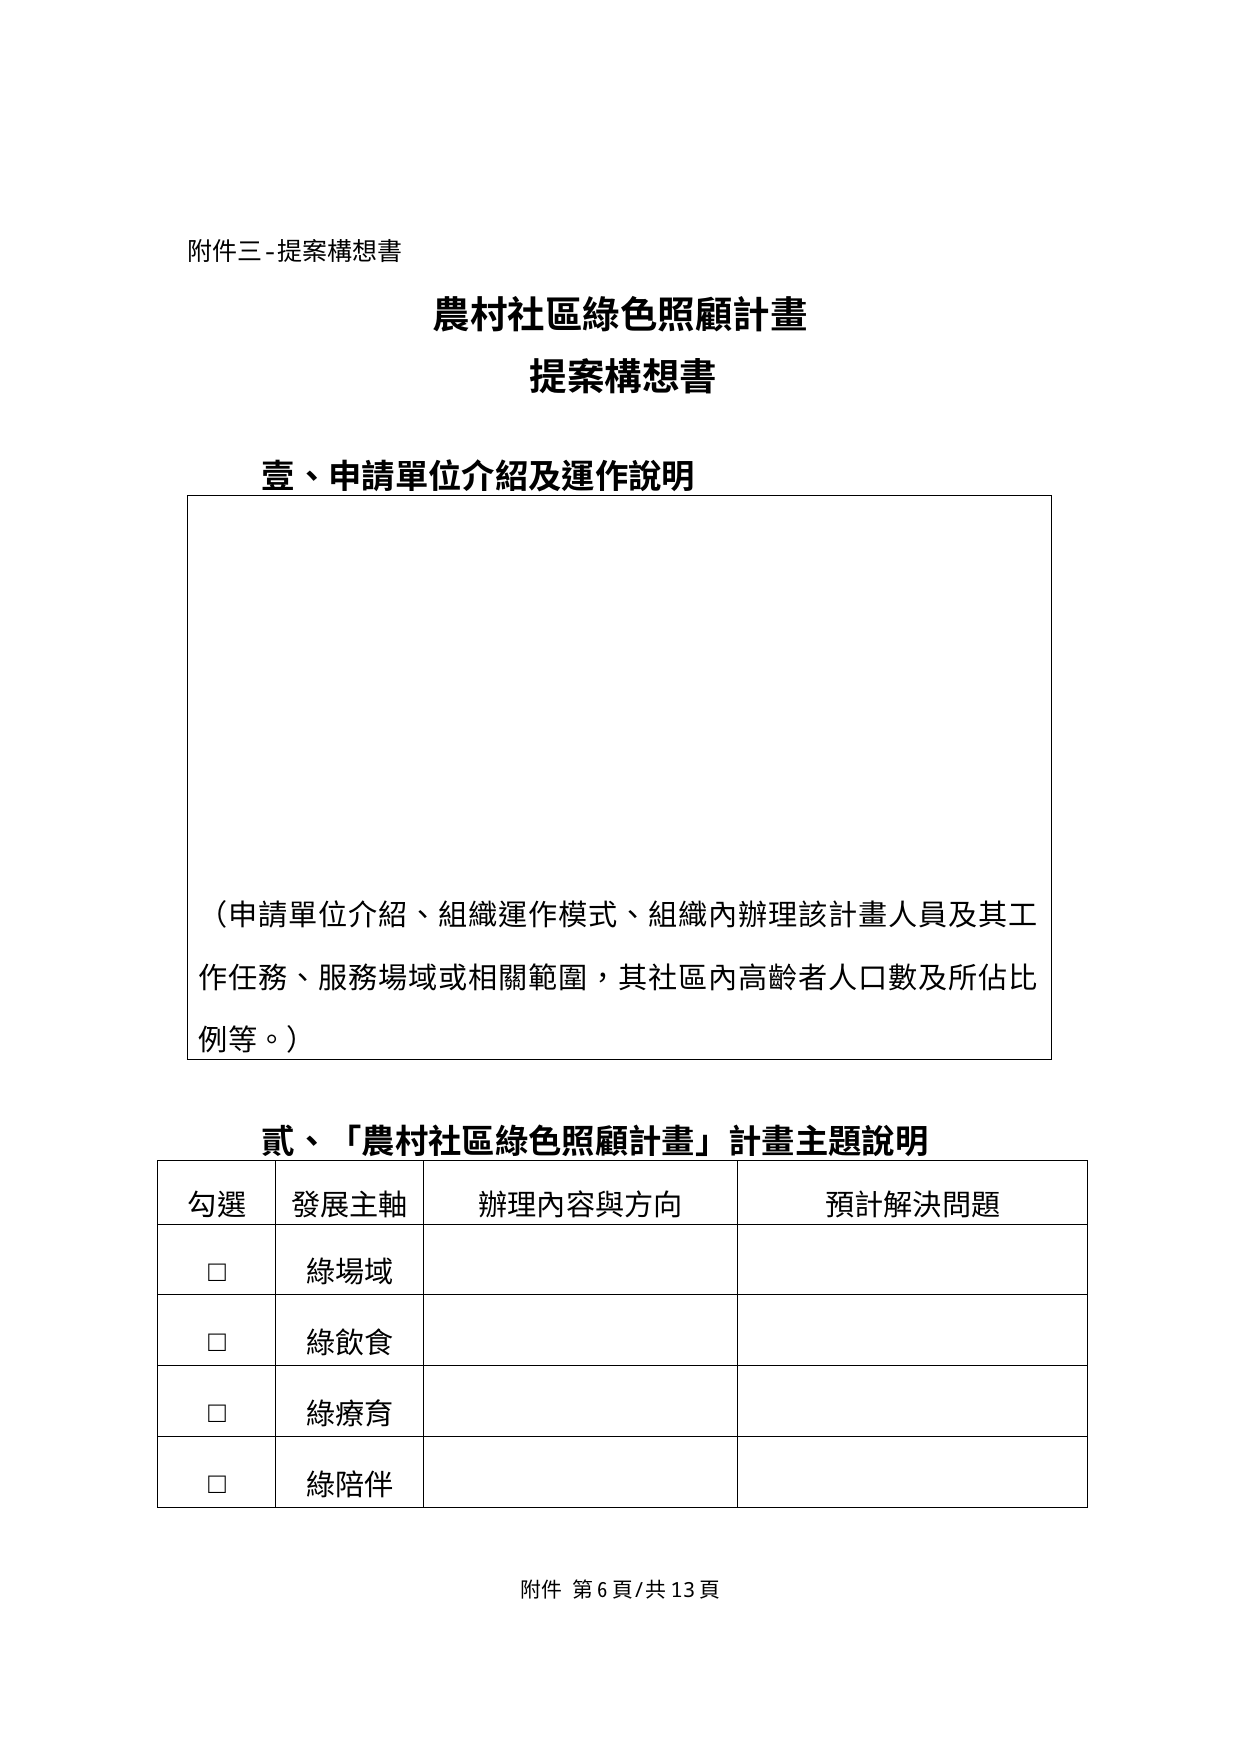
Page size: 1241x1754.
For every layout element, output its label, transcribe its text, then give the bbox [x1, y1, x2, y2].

table_cell [738, 1225, 1087, 1294]
table_cell 綠場域 [276, 1225, 423, 1294]
table_cell [738, 1437, 1087, 1507]
table_cell 綠飲食 [276, 1295, 423, 1365]
table_cell [738, 1295, 1087, 1365]
table_cell [738, 1366, 1087, 1436]
text 附件三-提案構想書 [187, 208, 1053, 270]
table_cell [424, 1225, 737, 1294]
table_cell □ [158, 1295, 275, 1365]
list 申請單位介紹及運作說明 [261, 433, 1053, 495]
list 「農村社區綠色照顧計畫」計畫主題說明 [261, 1097, 1053, 1160]
table_cell □ [158, 1225, 275, 1294]
table_cell [424, 1437, 737, 1507]
table_cell □ [158, 1437, 275, 1507]
table_cell 綠陪伴 [276, 1437, 423, 1507]
table_cell 綠療育 [276, 1366, 423, 1436]
table_header 預計解決問題 [738, 1161, 1087, 1223]
table_cell [424, 1366, 737, 1436]
table_header 辦理內容與方向 [424, 1161, 737, 1223]
table_cell □ [158, 1366, 275, 1436]
table_header 發展主軸 [276, 1161, 423, 1223]
table_cell [424, 1295, 737, 1365]
text 提案構想書 [379, 333, 867, 395]
table_header 勾選 [158, 1161, 275, 1223]
text 農村社區綠色照顧計畫 [187, 270, 1053, 333]
table_header （申請單位介紹、組織運作模式、組織內辦理該計畫人員及其工作任務、服務場域或相關範圍，其社區內高齡者人口數及所佔比例等。） [188, 496, 1051, 1059]
